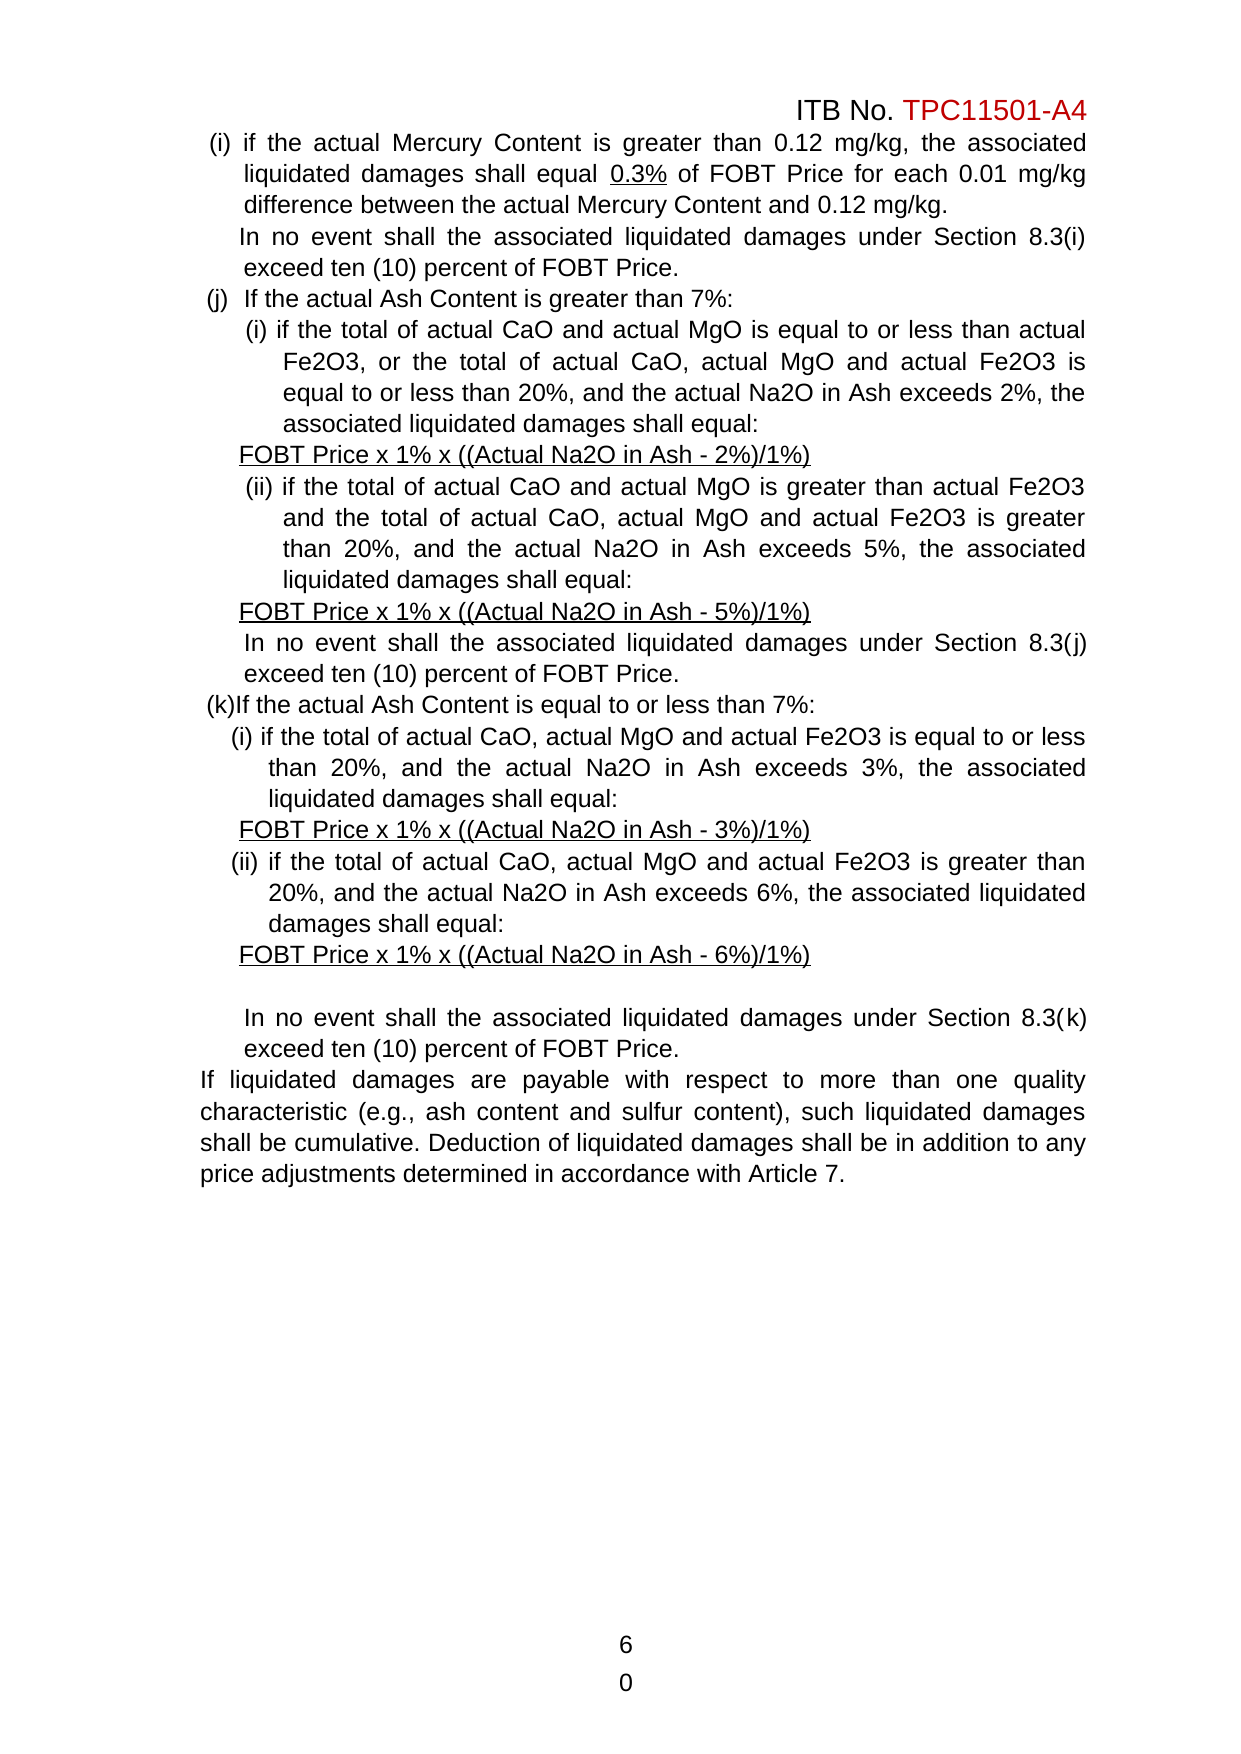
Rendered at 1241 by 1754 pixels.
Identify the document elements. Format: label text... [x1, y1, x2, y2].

text FOBT Price x 1% x ((Actual Na2O in Ash - 3%)/1%) [238, 814, 1087, 845]
text If liquidated damages are payable with respect to more than one quality characteristic (e.g., ash content and sulfur content), such liquidated damages shall be cumulative. Deduction of liquidated damages shall be in addition to any price adjustments determined in accordance with Article 7. [200, 1064, 1087, 1189]
text (i) if the total of actual CaO, actual MgO and actual Fe2O3 is equal to or less than 20%, and the actual Na2O in Ash exceeds 3%, the associated liquidated damages shall equal: [231, 720, 1087, 814]
text (ii) if the total of actual CaO and actual MgO is greater than actual Fe2O3 and the total of actual CaO, actual MgO and actual Fe2O3 is greater than 20%, and the actual Na2O in Ash exceeds 5%, the associated liquidated damages shall equal: [245, 470, 1087, 595]
text In no event shall the associated liquidated damages under Section 8.3(j) exceed ten (10) percent of FOBT Price. [244, 626, 1087, 689]
text (ii) if the total of actual CaO, actual MgO and actual Fe2O3 is greater than 20%, and the actual Na2O in Ash exceeds 6%, the associated liquidated damages shall equal: [231, 845, 1087, 939]
text FOBT Price x 1% x ((Actual Na2O in Ash - 2%)/1%) [238, 439, 1087, 470]
text In no event shall the associated liquidated damages under Section 8.3(i) exceed ten (10) percent of FOBT Price. [239, 220, 1087, 282]
text FOBT Price x 1% x ((Actual Na2O in Ash - 6%)/1%) [238, 939, 1087, 970]
text (j) If the actual Ash Content is greater than 7%: [206, 282, 1087, 314]
text FOBT Price x 1% x ((Actual Na2O in Ash - 5%)/1%) [238, 595, 1087, 626]
text (i) if the actual Mercury Content is greater than 0.12 mg/kg, the associated liquidated damages shall equal 0.3% of FOBT Price for each 0.01 mg/kg difference between the actual Mercury Content and 0.12 mg/kg. [209, 126, 1087, 220]
text (i) if the total of actual CaO and actual MgO is equal to or less than actual Fe2O3, or the total of actual CaO, actual MgO and actual Fe2O3 is equal to or less than 20%, and the actual Na2O in Ash exceeds 2%, the associated liquidated damages shall equal: [245, 314, 1087, 439]
text In no event shall the associated liquidated damages under Section 8.3(k) exceed ten (10) percent of FOBT Price. [244, 1001, 1087, 1064]
text (k)If the actual Ash Content is equal to or less than 7%: [206, 689, 1087, 720]
